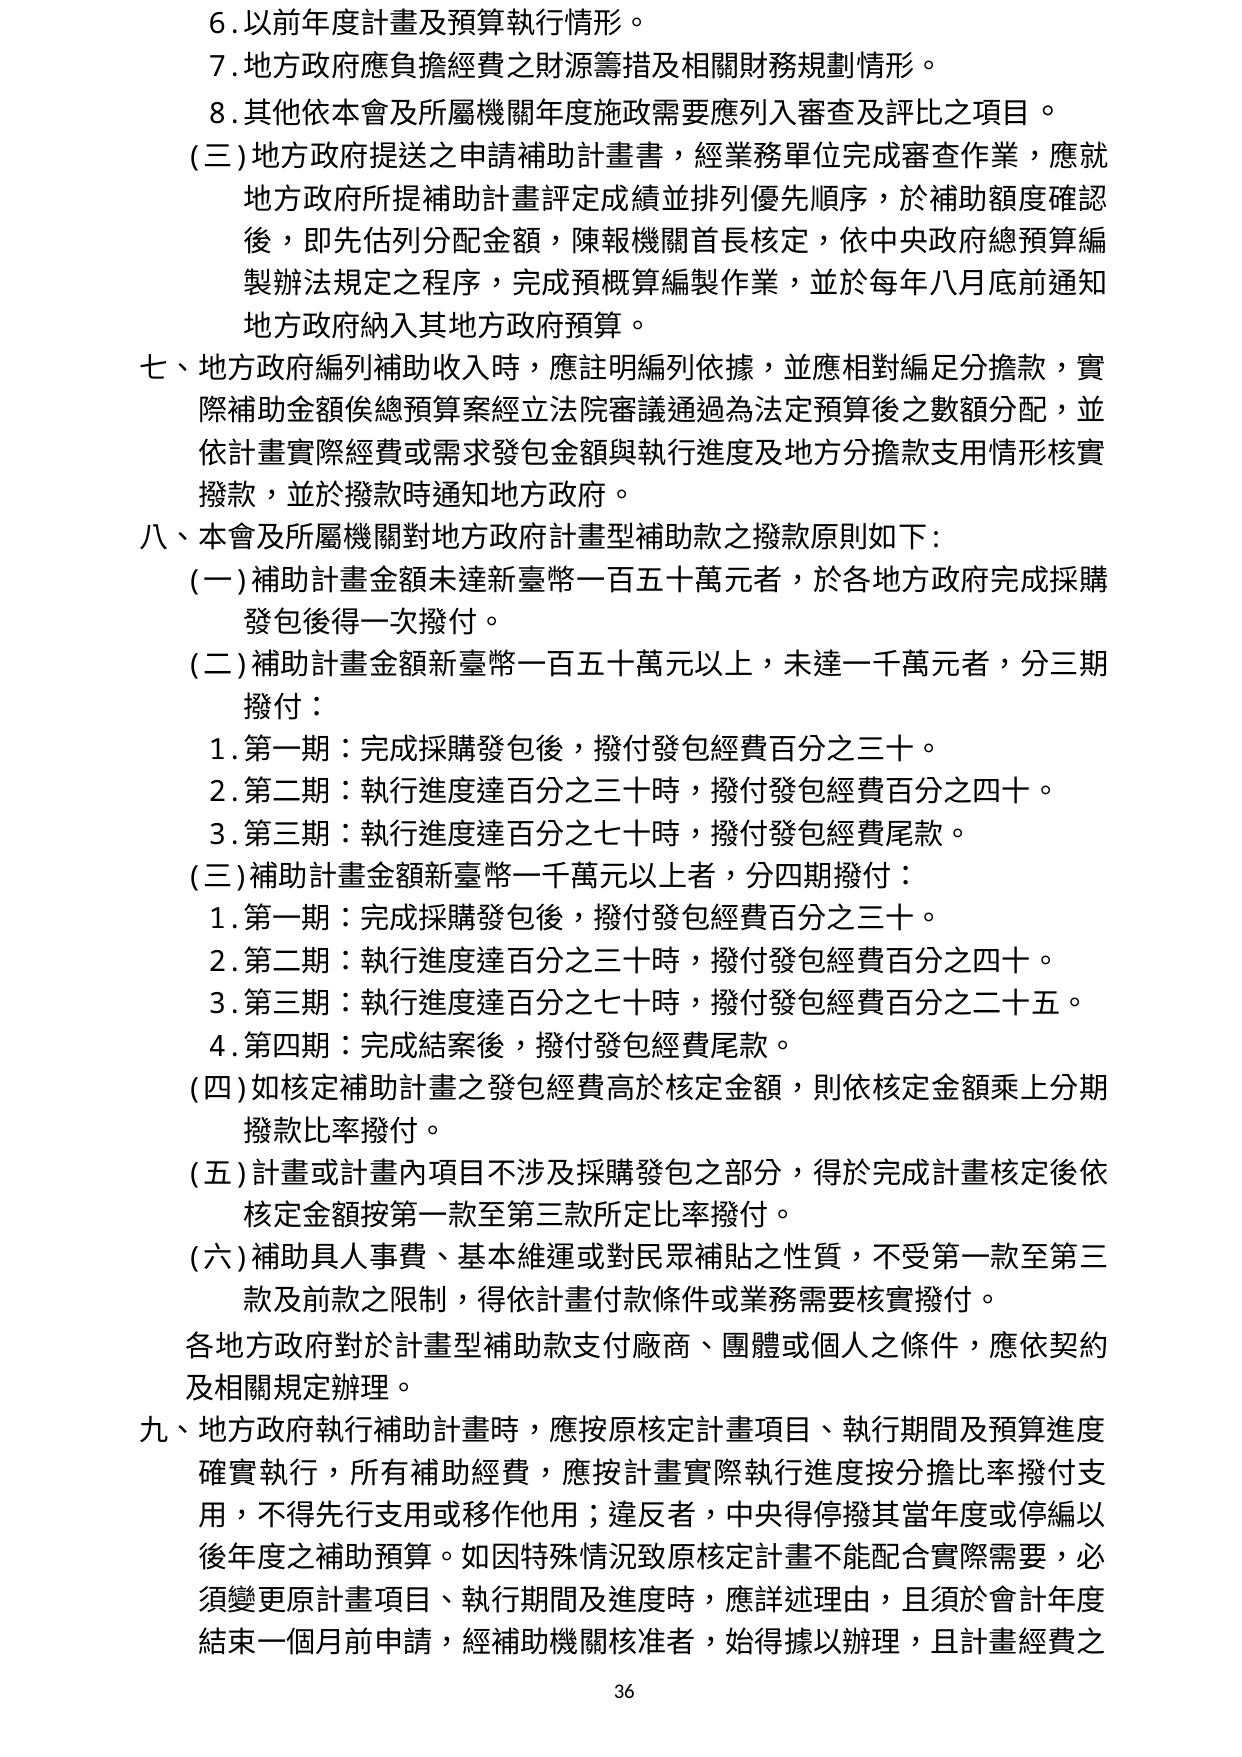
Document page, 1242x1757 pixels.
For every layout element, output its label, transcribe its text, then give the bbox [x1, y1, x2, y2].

text 九、地方政府執行補助計畫時，應按原核定計畫項目、執行期間及預算進度確實執行，所有補助經費，應按計畫實際執行進度按分擔比率撥付支用，不得先行支用或移作他用；違反者，中央得停撥其當年度或停編以後年度之補助預算。如因特殊情況致原核定計畫不能配合實際需要，必須變更原計畫項目、執行期間及進度時，應詳述理由，且須於會計年度結束一個月前申請，經補助機關核准者，始得據以辦理，且計畫經費之 [139, 1407, 1108, 1661]
text 2.第二期：執行進度達百分之三十時，撥付發包經費百分之四十。 [208, 768, 1108, 810]
text 3.第三期：執行進度達百分之七十時，撥付發包經費百分之二十五。 [208, 980, 1108, 1022]
text (五)計畫或計畫內項目不涉及採購發包之部分，得於完成計畫核定後依核定金額按第一款至第三款所定比率撥付。 [185, 1149, 1108, 1234]
text (六)補助具人事費、基本維運或對民眾補貼之性質，不受第一款至第三款及前款之限制，得依計畫付款條件或業務需要核實撥付。 [185, 1234, 1108, 1319]
text (二)補助計畫金額新臺幣一百五十萬元以上，未達一千萬元者，分三期撥付： [185, 641, 1108, 726]
text 各地方政府對於計畫型補助款支付廠商、團體或個人之條件，應依契約及相關規定辦理。 [185, 1322, 1108, 1407]
text 七、地方政府編列補助收入時，應註明編列依據，並應相對編足分擔款，實際補助金額俟總預算案經立法院審議通過為法定預算後之數額分配，並依計畫實際經費或需求發包金額與執行進度及地方分擔款支用情形核實撥款，並於撥款時通知地方政府。 [139, 344, 1108, 514]
text 7.地方政府應負擔經費之財源籌措及相關財務規劃情形。 [208, 42, 1108, 85]
text (一)補助計畫金額未達新臺幣一百五十萬元者，於各地方政府完成採購發包後得一次撥付。 [185, 556, 1108, 641]
text 8.其他依本會及所屬機關年度施政需要應列入審查及評比之項目。 [208, 85, 1108, 133]
text (四)如核定補助計畫之發包經費高於核定金額，則依核定金額乘上分期撥款比率撥付。 [185, 1065, 1108, 1149]
text 1.第一期：完成採購發包後，撥付發包經費百分之三十。 [208, 726, 1108, 768]
text 6.以前年度計畫及預算執行情形。 [208, 0, 1108, 42]
text 2.第二期：執行進度達百分之三十時，撥付發包經費百分之四十。 [208, 937, 1108, 980]
text 八、本會及所屬機關對地方政府計畫型補助款之撥款原則如下: [139, 514, 1108, 556]
text 3.第三期：執行進度達百分之七十時，撥付發包經費尾款。 [208, 810, 1108, 853]
text (三)地方政府提送之申請補助計畫書，經業務單位完成審查作業，應就地方政府所提補助計畫評定成績並排列優先順序，於補助額度確認後，即先估列分配金額，陳報機關首長核定，依中央政府總預算編製辦法規定之程序，完成預概算編製作業，並於每年八月底前通知地方政府納入其地方政府預算。 [185, 133, 1108, 344]
text 1.第一期：完成採購發包後，撥付發包經費百分之三十。 [208, 895, 1108, 937]
text (三)補助計畫金額新臺幣一千萬元以上者，分四期撥付： [185, 853, 1108, 895]
text 4.第四期：完成結案後，撥付發包經費尾款。 [208, 1022, 1108, 1065]
